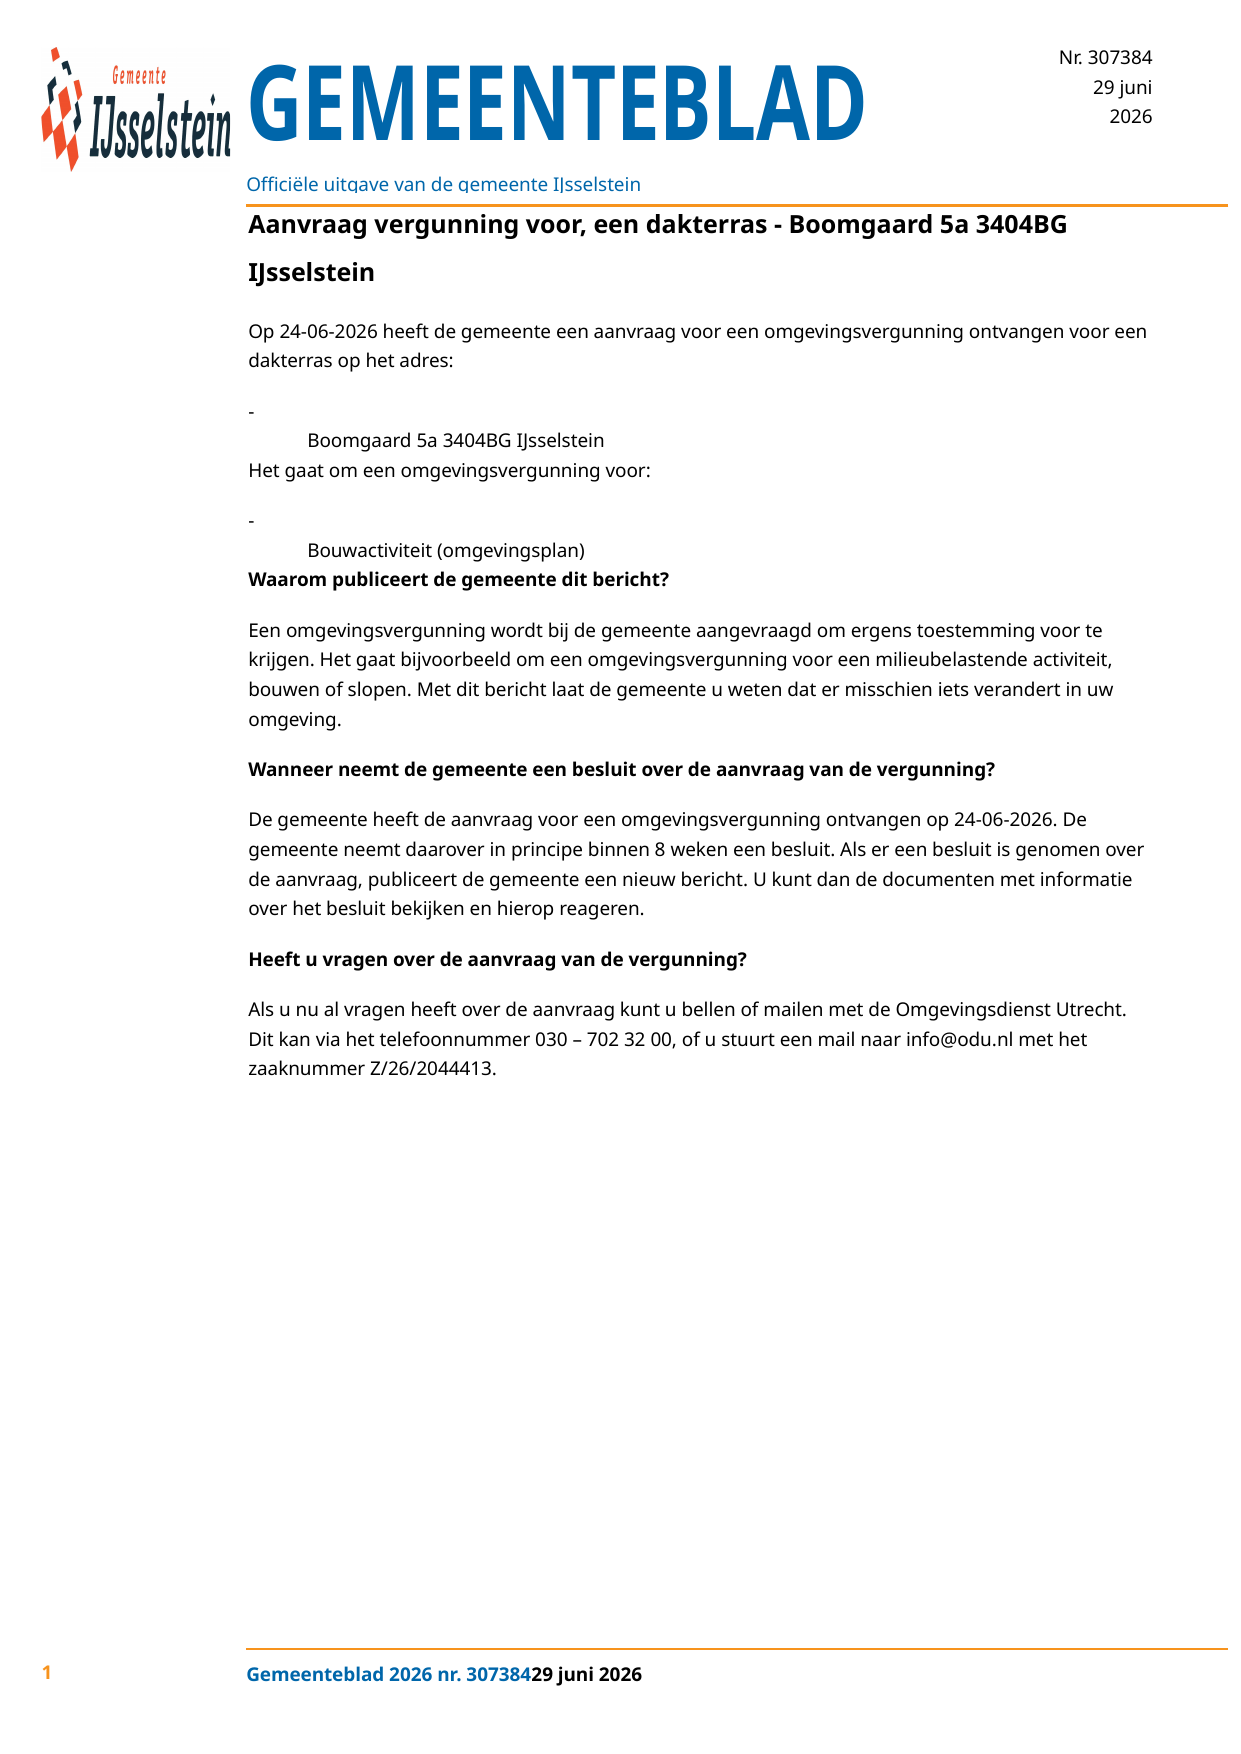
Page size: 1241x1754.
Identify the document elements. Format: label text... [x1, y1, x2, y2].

text Heeft u vragen over de aanvraag van de vergunning? [248, 946, 1152, 972]
text De gemeente heeft de aanvraag voor een omgevingsvergunning ontvangen op 24-06-2026. De gemeente neemt daarover in principe binnen 8 weken een besluit. Als er een besluit is genomen over de aanvraag, publiceert de gemeente een nieuw bericht. U kunt dan de documenten met informatie over het besluit bekijken en hierop reageren. [248, 807, 1152, 921]
picture [41, 47, 231, 172]
text Als u nu al vragen heeft over de aanvraag kunt u bellen of mailen met de Omgevingsdienst Utrecht. Dit kan via het telefoonnummer 030 – 702 32 00, of u stuurt een mail naar info@odu.nl met het zaaknummer Z/26/2044413. [248, 996, 1152, 1081]
text Een omgevingsvergunning wordt bij de gemeente aangevraagd om ergens toestemming voor te krijgen. Het gaat bijvoorbeeld om een omgevingsvergunning voor een milieubelastende activiteit, bouwen of slopen. Met dit bericht laat de gemeente u weten dat er misschien iets verandert in uw omgeving. [248, 617, 1152, 732]
list Boomgaard 5a 3404BG IJsselstein [248, 427, 1152, 453]
text Wanneer neemt de gemeente een besluit over de aanvraag van de vergunning? [248, 756, 1152, 782]
text Aanvraag vergunning voor, een dakterras - Boomgaard 5a 3404BG IJsselstein [248, 207, 1152, 288]
text Het gaat om een omgevingsvergunning voor: [248, 457, 1152, 483]
list Bouwactiviteit (omgevingsplan) [248, 537, 1152, 563]
text Op 24-06-2026 heeft de gemeente een aanvraag voor een omgevingsvergunning ontvangen voor een dakterras op het adres: [248, 318, 1152, 373]
text Waarom publiceert de gemeente dit bericht? [248, 567, 1152, 592]
